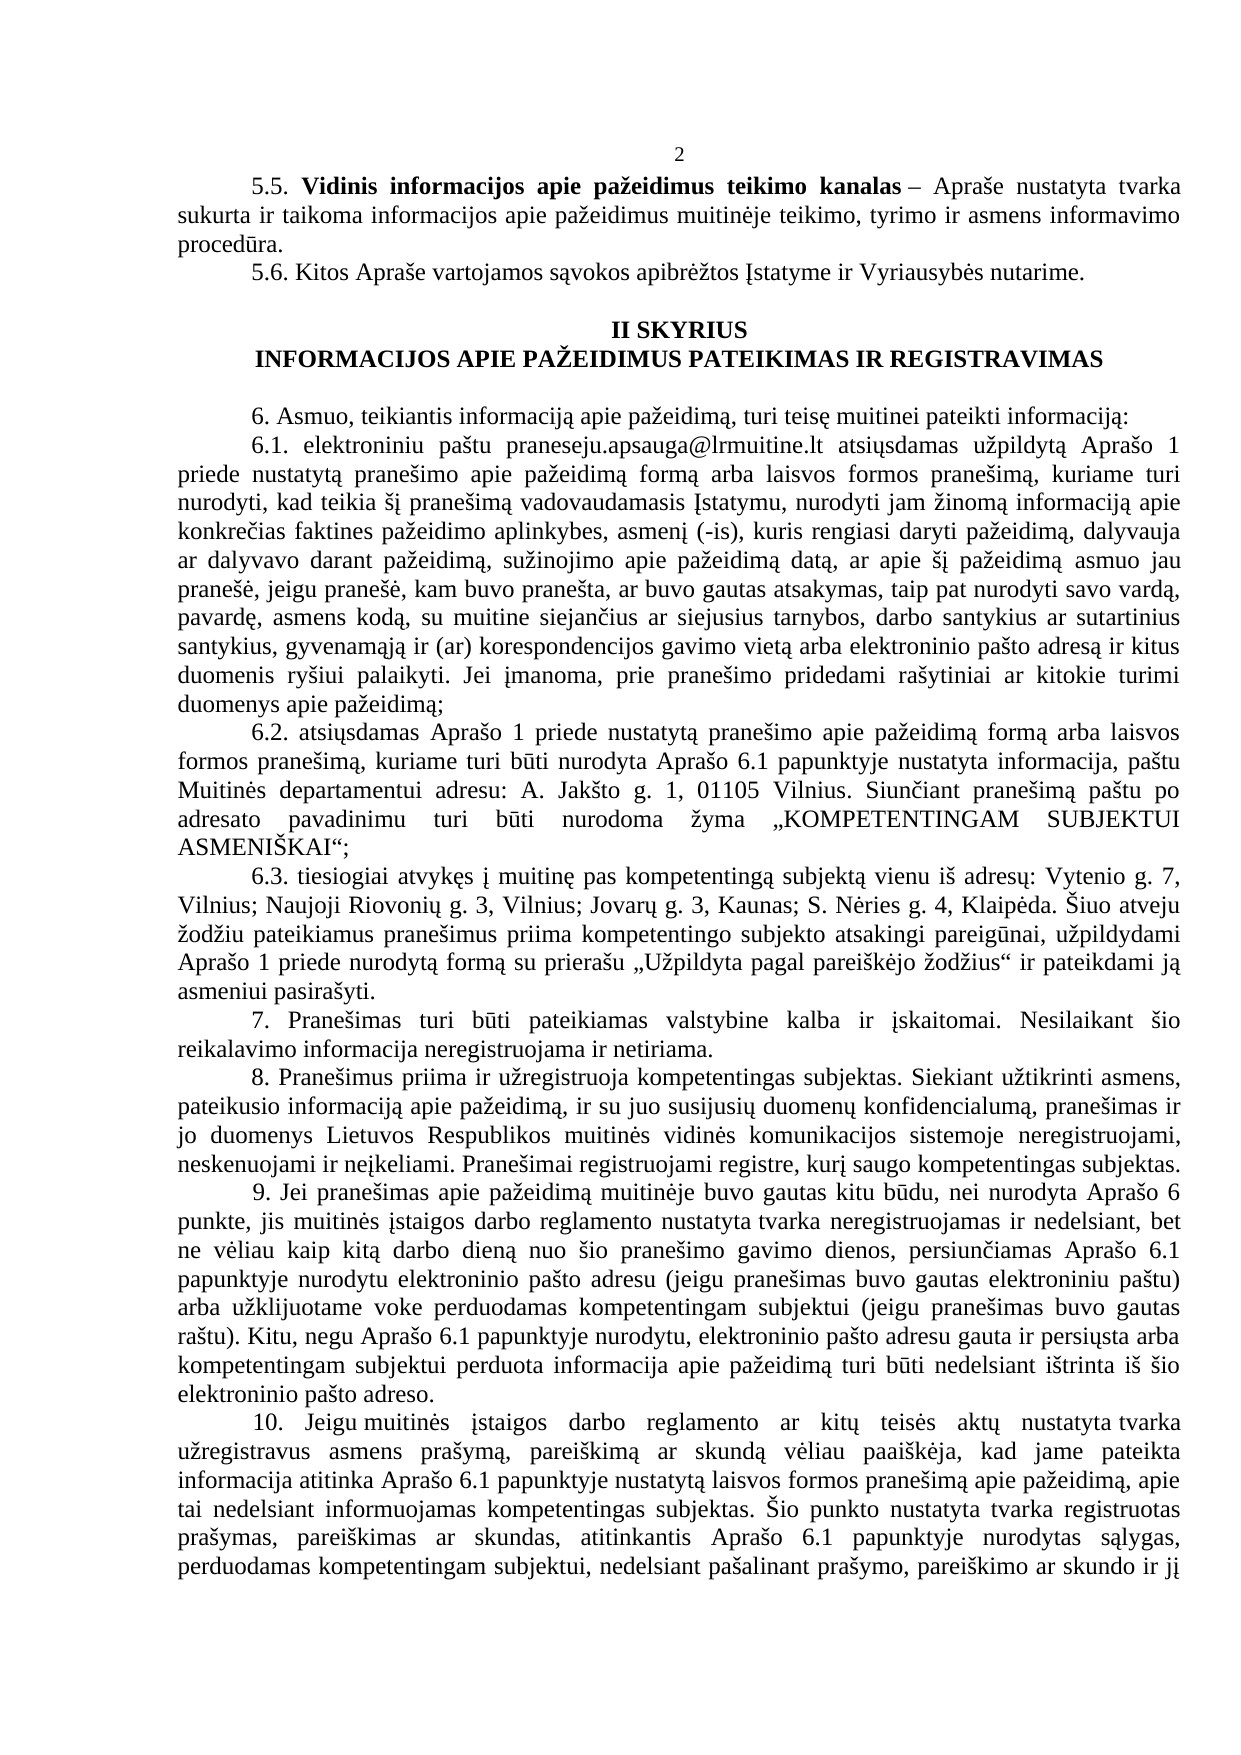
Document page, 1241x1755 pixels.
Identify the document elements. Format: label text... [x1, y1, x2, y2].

text 6. Asmuo, teikiantis informaciją apie pažeidimą, turi teisę muitinei pateikti informaciją: [177, 401, 1181, 430]
text 8. Pranešimus priima ir užregistruoja kompetentingas subjektas. Siekiant užtikrinti asmens, pateikusio informaciją apie pažeidimą, ir su juo susijusių duomenų konfidencialumą, pranešimas ir jo duomenys Lietuvos Respublikos muitinės vidinės komunikacijos sistemoje neregistruojami, neskenuojami ir neįkeliami. Pranešimai registruojami registre, kurį saugo kompetentingas subjektas. [177, 1062, 1181, 1177]
text INFORMACIJOS APIE PAŽEIDIMUS PATEIKIMAS ir registravimas [177, 344, 1181, 372]
text II SKYRIUS [177, 315, 1181, 344]
text 5.6. Kitos Apraše vartojamos sąvokos apibrėžtos Įstatyme ir Vyriausybės nutarime. [177, 257, 1181, 286]
text 6.3. tiesiogiai atvykęs į muitinę pas kompetentingą subjektą vienu iš adresų: Vytenio g. 7, Vilnius; Naujoji Riovonių g. 3, Vilnius; Jovarų g. 3, Kaunas; S. Nėries g. 4, Klaipėda. Šiuo atveju žodžiu pateikiamus pranešimus priima kompetentingo subjekto atsakingi pareigūnai, užpildydami Aprašo 1 priede nurodytą formą su prierašu „Užpildyta pagal pareiškėjo žodžius“ ir pateikdami ją asmeniui pasirašyti. [177, 861, 1181, 1005]
text 7. Pranešimas turi būti pateikiamas valstybine kalba ir įskaitomai. Nesilaikant šio reikalavimo informacija neregistruojama ir netiriama. [177, 1005, 1181, 1062]
text 6.2. atsiųsdamas Aprašo 1 priede nustatytą pranešimo apie pažeidimą formą arba laisvos formos pranešimą, kuriame turi būti nurodyta Aprašo 6.1 papunktyje nustatyta informacija, paštu Muitinės departamentui adresu: A. Jakšto g. 1, 01105 Vilnius. Siunčiant pranešimą paštu po adresato pavadinimu turi būti nurodoma žyma „KOMPETENTINGAM SUBJEKTUI ASMENIŠKAI“; [177, 717, 1181, 861]
text 5.5. Vidinis informacijos apie pažeidimus teikimo kanalas – Apraše nustatyta tvarka sukurta ir taikoma informacijos apie pažeidimus muitinėje teikimo, tyrimo ir asmens informavimo procedūra. [177, 171, 1181, 257]
text 6.1. elektroniniu paštu praneseju.apsauga@lrmuitine.lt atsiųsdamas užpildytą Aprašo 1 priede nustatytą pranešimo apie pažeidimą formą arba laisvos formos pranešimą, kuriame turi nurodyti, kad teikia šį pranešimą vadovaudamasis Įstatymu, nurodyti jam žinomą informaciją apie konkrečias faktines pažeidimo aplinkybes, asmenį (-is), kuris rengiasi daryti pažeidimą, dalyvauja ar dalyvavo darant pažeidimą, sužinojimo apie pažeidimą datą, ar apie šį pažeidimą asmuo jau pranešė, jeigu pranešė, kam buvo pranešta, ar buvo gautas atsakymas, taip pat nurodyti savo vardą, pavardę, asmens kodą, su muitine siejančius ar siejusius tarnybos, darbo santykius ar sutartinius santykius, gyvenamąją ir (ar) korespondencijos gavimo vietą arba elektroninio pašto adresą ir kitus duomenis ryšiui palaikyti. Jei įmanoma, prie pranešimo pridedami rašytiniai ar kitokie turimi duomenys apie pažeidimą; [177, 430, 1181, 717]
text 10. Jeigu muitinės įstaigos darbo reglamento ar kitų teisės aktų nustatyta tvarka užregistravus asmens prašymą, pareiškimą ar skundą vėliau paaiškėja, kad jame pateikta informacija atitinka Aprašo 6.1 papunktyje nustatytą laisvos formos pranešimą apie pažeidimą, apie tai nedelsiant informuojamas kompetentingas subjektas. Šio punkto nustatyta tvarka registruotas prašymas, pareiškimas ar skundas, atitinkantis Aprašo 6.1 papunktyje nurodytas sąlygas, perduodamas kompetentingam subjektui, nedelsiant pašalinant prašymo, pareiškimo ar skundo ir jį [177, 1407, 1181, 1580]
text 9. Jei pranešimas apie pažeidimą muitinėje buvo gautas kitu būdu, nei nurodyta Aprašo 6 punkte, jis muitinės įstaigos darbo reglamento nustatyta tvarka neregistruojamas ir nedelsiant, bet ne vėliau kaip kitą darbo dieną nuo šio pranešimo gavimo dienos, persiunčiamas Aprašo 6.1 papunktyje nurodytu elektroninio pašto adresu (jeigu pranešimas buvo gautas elektroniniu paštu) arba užklijuotame voke perduodamas kompetentingam subjektui (jeigu pranešimas buvo gautas raštu). Kitu, negu Aprašo 6.1 papunktyje nurodytu, elektroninio pašto adresu gauta ir persiųsta arba kompetentingam subjektui perduota informacija apie pažeidimą turi būti nedelsiant ištrinta iš šio elektroninio pašto adreso. [177, 1177, 1181, 1407]
